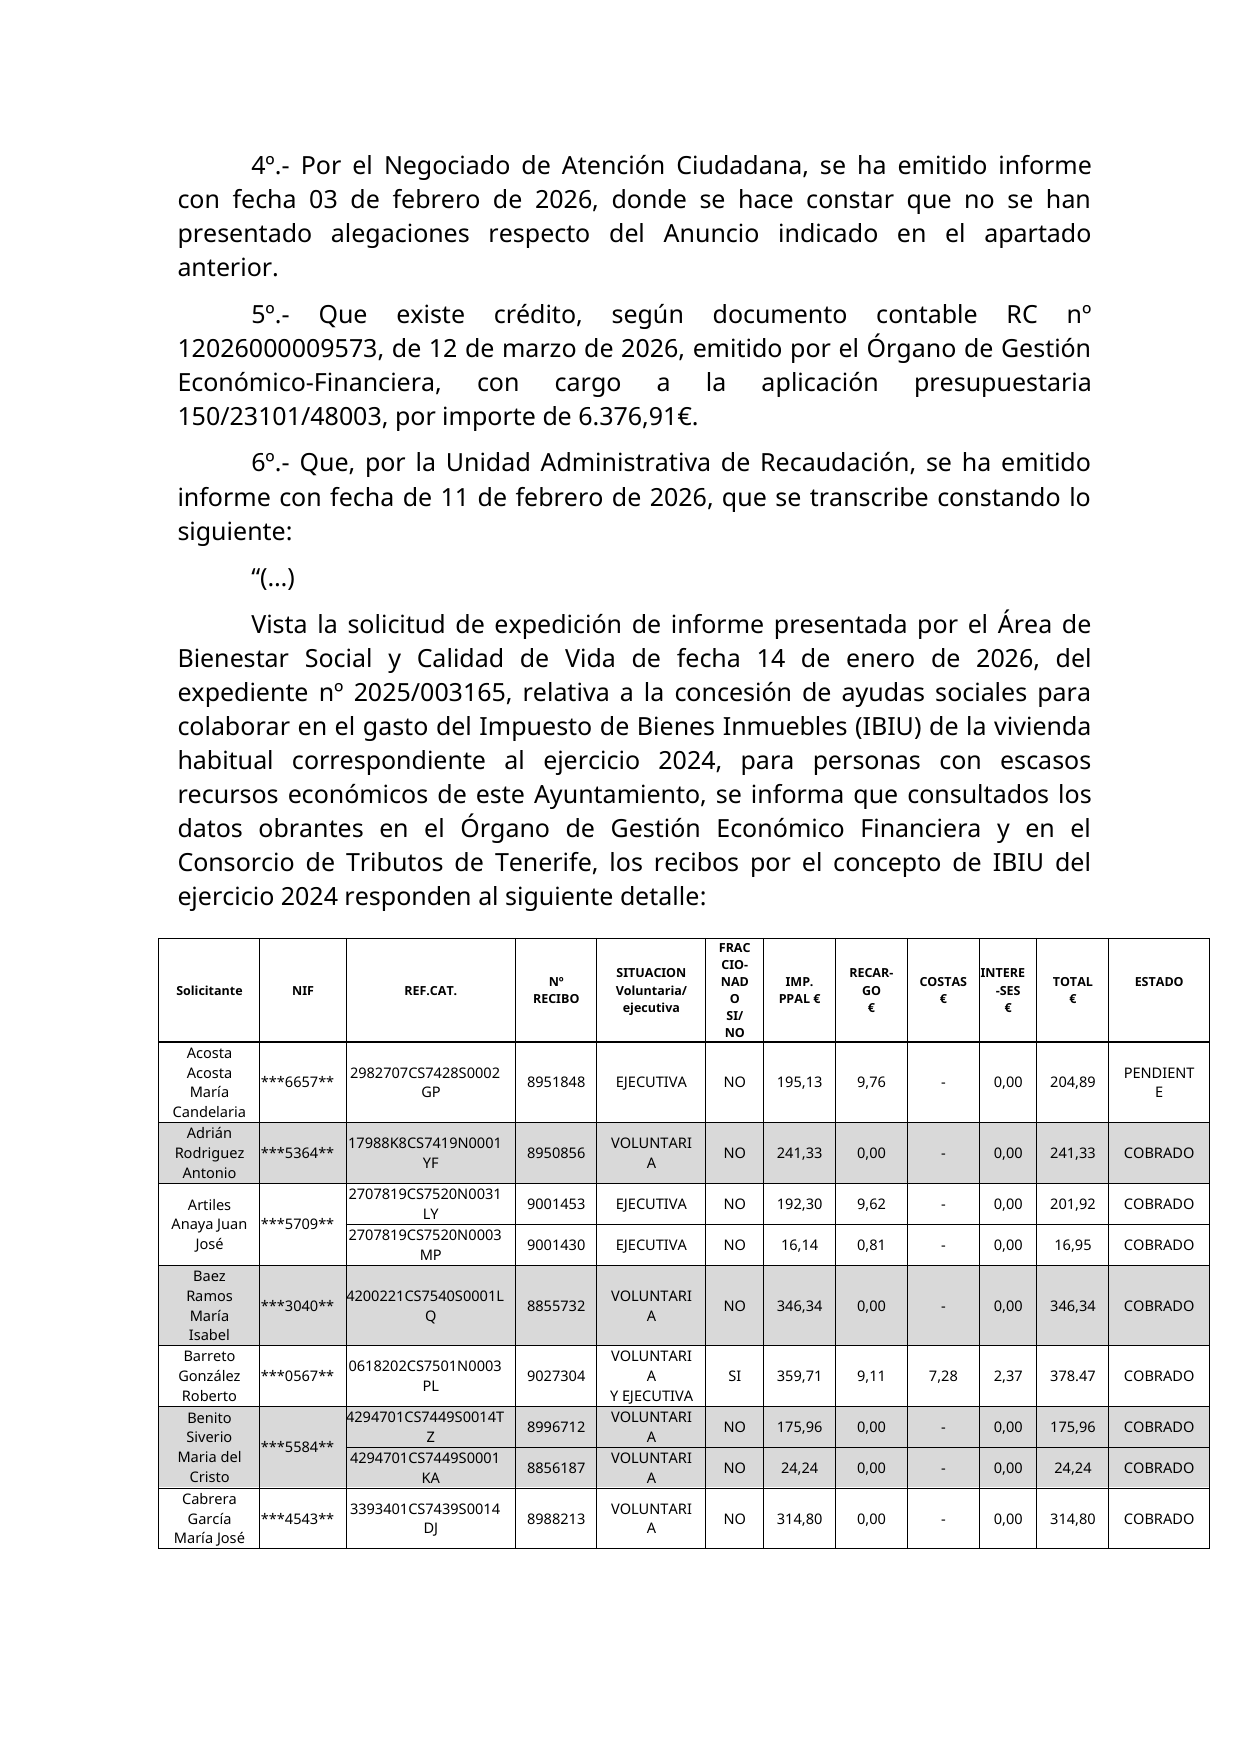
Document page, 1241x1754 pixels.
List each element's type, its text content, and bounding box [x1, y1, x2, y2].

table_header Nº RECIBO [516, 939, 596, 1041]
table_cell 4200221CS7540S0001LQ [347, 1266, 515, 1345]
table_header COSTAS € [908, 939, 979, 1041]
table_cell 241,33 [1037, 1123, 1108, 1183]
table_cell 9,11 [836, 1346, 907, 1406]
table_header RECAR-GO € [836, 939, 907, 1041]
table_cell COBRADO [1109, 1184, 1209, 1224]
table_cell 359,71 [764, 1346, 835, 1406]
table_cell NO [706, 1448, 763, 1487]
table_cell ***0567** [260, 1346, 346, 1406]
table_cell 9,76 [836, 1043, 907, 1122]
table_cell - [908, 1489, 979, 1548]
table_cell 16,14 [764, 1225, 835, 1264]
text 6º.- Que, por la Unidad Administrativa de Recaudación, se ha emitido informe con fecha de 11 de febrero de 2026, que se transcribe constando lo siguiente: [177, 445, 1093, 547]
table_cell 0,00 [980, 1123, 1036, 1183]
table_cell 3393401CS7439S0014DJ [347, 1489, 515, 1548]
table_cell ***4543** [260, 1489, 346, 1548]
table_cell SI [706, 1346, 763, 1406]
table_cell PENDIENTE [1109, 1043, 1209, 1122]
table_cell COBRADO [1109, 1225, 1209, 1264]
table_cell 8951848 [516, 1043, 596, 1122]
table_header SITUACION Voluntaria/ ejecutiva [597, 939, 705, 1041]
table_cell Artiles Anaya Juan José [159, 1184, 259, 1264]
table_cell 8988213 [516, 1489, 596, 1548]
table_cell - [908, 1184, 979, 1224]
table_cell 346,34 [1037, 1266, 1108, 1345]
table_cell NO [706, 1184, 763, 1224]
table_cell EJECUTIVA [597, 1043, 705, 1122]
table_cell 314,80 [764, 1489, 835, 1548]
table_header TOTAL € [1037, 939, 1108, 1041]
table_header FRACCIO- NADO SI/NO [706, 939, 763, 1041]
table_cell 2,37 [980, 1346, 1036, 1406]
table_cell 24,24 [1037, 1448, 1108, 1487]
table_cell 241,33 [764, 1123, 835, 1183]
table_cell 0,00 [980, 1225, 1036, 1264]
text 5º.- Que existe crédito, según documento contable RC nº 12026000009573, de 12 de marzo de 2026, emitido por el Órgano de Gestión Económico-Financiera, con cargo a la aplicación presupuestaria 150/23101/48003, por importe de 6.376,91€. [177, 296, 1093, 433]
table_cell 0,81 [836, 1225, 907, 1264]
table_cell VOLUNTARIA [597, 1266, 705, 1345]
table_cell 0,00 [980, 1184, 1036, 1224]
table_cell 0,00 [980, 1489, 1036, 1548]
table_cell 0,00 [836, 1266, 907, 1345]
table_cell NO [706, 1266, 763, 1345]
table_cell 4294701CS7449S0001KA [347, 1448, 515, 1487]
table_cell EJECUTIVA [597, 1225, 705, 1264]
table_cell - [908, 1407, 979, 1447]
table_cell COBRADO [1109, 1489, 1209, 1548]
table_cell 7,28 [908, 1346, 979, 1406]
table_cell ***3040** [260, 1266, 346, 1345]
table_header Solicitante [159, 939, 259, 1041]
table_cell 17988K8CS7419N0001YF [347, 1123, 515, 1183]
table_cell ***5584** [260, 1407, 346, 1487]
table_cell NO [706, 1489, 763, 1548]
table_cell VOLUNTARIA [597, 1407, 705, 1447]
table_cell 24,24 [764, 1448, 835, 1487]
table_cell COBRADO [1109, 1448, 1209, 1487]
table_cell - [908, 1266, 979, 1345]
table_cell Acosta Acosta María Candelaria [159, 1043, 259, 1122]
table_cell 0,00 [836, 1489, 907, 1548]
table_cell Benito Siverio Maria del Cristo [159, 1407, 259, 1487]
table_cell 8856187 [516, 1448, 596, 1487]
table_cell 2982707CS7428S0002GP [347, 1043, 515, 1122]
table_cell 175,96 [1037, 1407, 1108, 1447]
table_cell 0,00 [836, 1123, 907, 1183]
table_cell NO [706, 1123, 763, 1183]
table_cell 9,62 [836, 1184, 907, 1224]
table_cell 9001430 [516, 1225, 596, 1264]
table_cell 0,00 [980, 1043, 1036, 1122]
table_cell 4294701CS7449S0014TZ [347, 1407, 515, 1447]
table_cell COBRADO [1109, 1346, 1209, 1406]
table_cell 2707819CS7520N0031LY [347, 1184, 515, 1224]
table_header IMP. PPAL € [764, 939, 835, 1041]
table_cell 16,95 [1037, 1225, 1108, 1264]
text 4º.- Por el Negociado de Atención Ciudadana, se ha emitido informe con fecha 03 de febrero de 2026, donde se hace constar que no se han presentado alegaciones respecto del Anuncio indicado en el apartado anterior. [177, 148, 1093, 284]
table_cell NO [706, 1043, 763, 1122]
table_cell Barreto González Roberto [159, 1346, 259, 1406]
table_cell 346,34 [764, 1266, 835, 1345]
text Vista la solicitud de expedición de informe presentada por el Área de Bienestar Social y Calidad de Vida de fecha 14 de enero de 2026, del expediente nº 2025/003165, relativa a la concesión de ayudas sociales para colaborar en el gasto del Impuesto de Bienes Inmuebles (IBIU) de la vivienda habitual correspondiente al ejercicio 2024, para personas con escasos recursos económicos de este Ayuntamiento, se informa que consultados los datos obrantes en el Órgano de Gestión Económico Financiera y en el Consorcio de Tributos de Tenerife, los recibos por el concepto de IBIU del ejercicio 2024 responden al siguiente detalle: [177, 606, 1093, 913]
table_cell NO [706, 1225, 763, 1264]
table_cell 0,00 [980, 1448, 1036, 1487]
table_header INTERE-SES € [980, 939, 1036, 1041]
table_cell ***6657** [260, 1043, 346, 1122]
table_cell 204,89 [1037, 1043, 1108, 1122]
table_cell Baez Ramos María Isabel [159, 1266, 259, 1345]
text “(…) [177, 560, 1093, 594]
table_cell 378.47 [1037, 1346, 1108, 1406]
table_cell - [908, 1123, 979, 1183]
table_cell 192,30 [764, 1184, 835, 1224]
table_cell COBRADO [1109, 1123, 1209, 1183]
table_cell VOLUNTARIA [597, 1448, 705, 1487]
table_cell 8996712 [516, 1407, 596, 1447]
table_cell 0618202CS7501N0003PL [347, 1346, 515, 1406]
table_cell 201,92 [1037, 1184, 1108, 1224]
table_cell COBRADO [1109, 1407, 1209, 1447]
table_cell Adrián Rodriguez Antonio [159, 1123, 259, 1183]
table_cell NO [706, 1407, 763, 1447]
table_cell COBRADO [1109, 1266, 1209, 1345]
table_cell - [908, 1043, 979, 1122]
table_cell 0,00 [980, 1266, 1036, 1345]
table_cell EJECUTIVA [597, 1184, 705, 1224]
table_cell - [908, 1225, 979, 1264]
table_cell - [908, 1448, 979, 1487]
table_cell 9027304 [516, 1346, 596, 1406]
table_cell VOLUNTARIA [597, 1489, 705, 1548]
table_cell 2707819CS7520N0003MP [347, 1225, 515, 1264]
table_cell ***5364** [260, 1123, 346, 1183]
table_cell VOLUNTARIA Y EJECUTIVA [597, 1346, 705, 1406]
table_cell ***5709** [260, 1184, 346, 1264]
table_cell 0,00 [980, 1407, 1036, 1447]
table_header REF.CAT. [347, 939, 515, 1041]
table_cell 314,80 [1037, 1489, 1108, 1548]
table_cell Cabrera García María José [159, 1489, 259, 1548]
table_cell 9001453 [516, 1184, 596, 1224]
table_header NIF [260, 939, 346, 1041]
table_cell 0,00 [836, 1407, 907, 1447]
table_header ESTADO [1109, 939, 1209, 1041]
table_cell 195,13 [764, 1043, 835, 1122]
table_cell VOLUNTARIA [597, 1123, 705, 1183]
table_cell 0,00 [836, 1448, 907, 1487]
table_cell 8950856 [516, 1123, 596, 1183]
table_cell 8855732 [516, 1266, 596, 1345]
table_cell 175,96 [764, 1407, 835, 1447]
